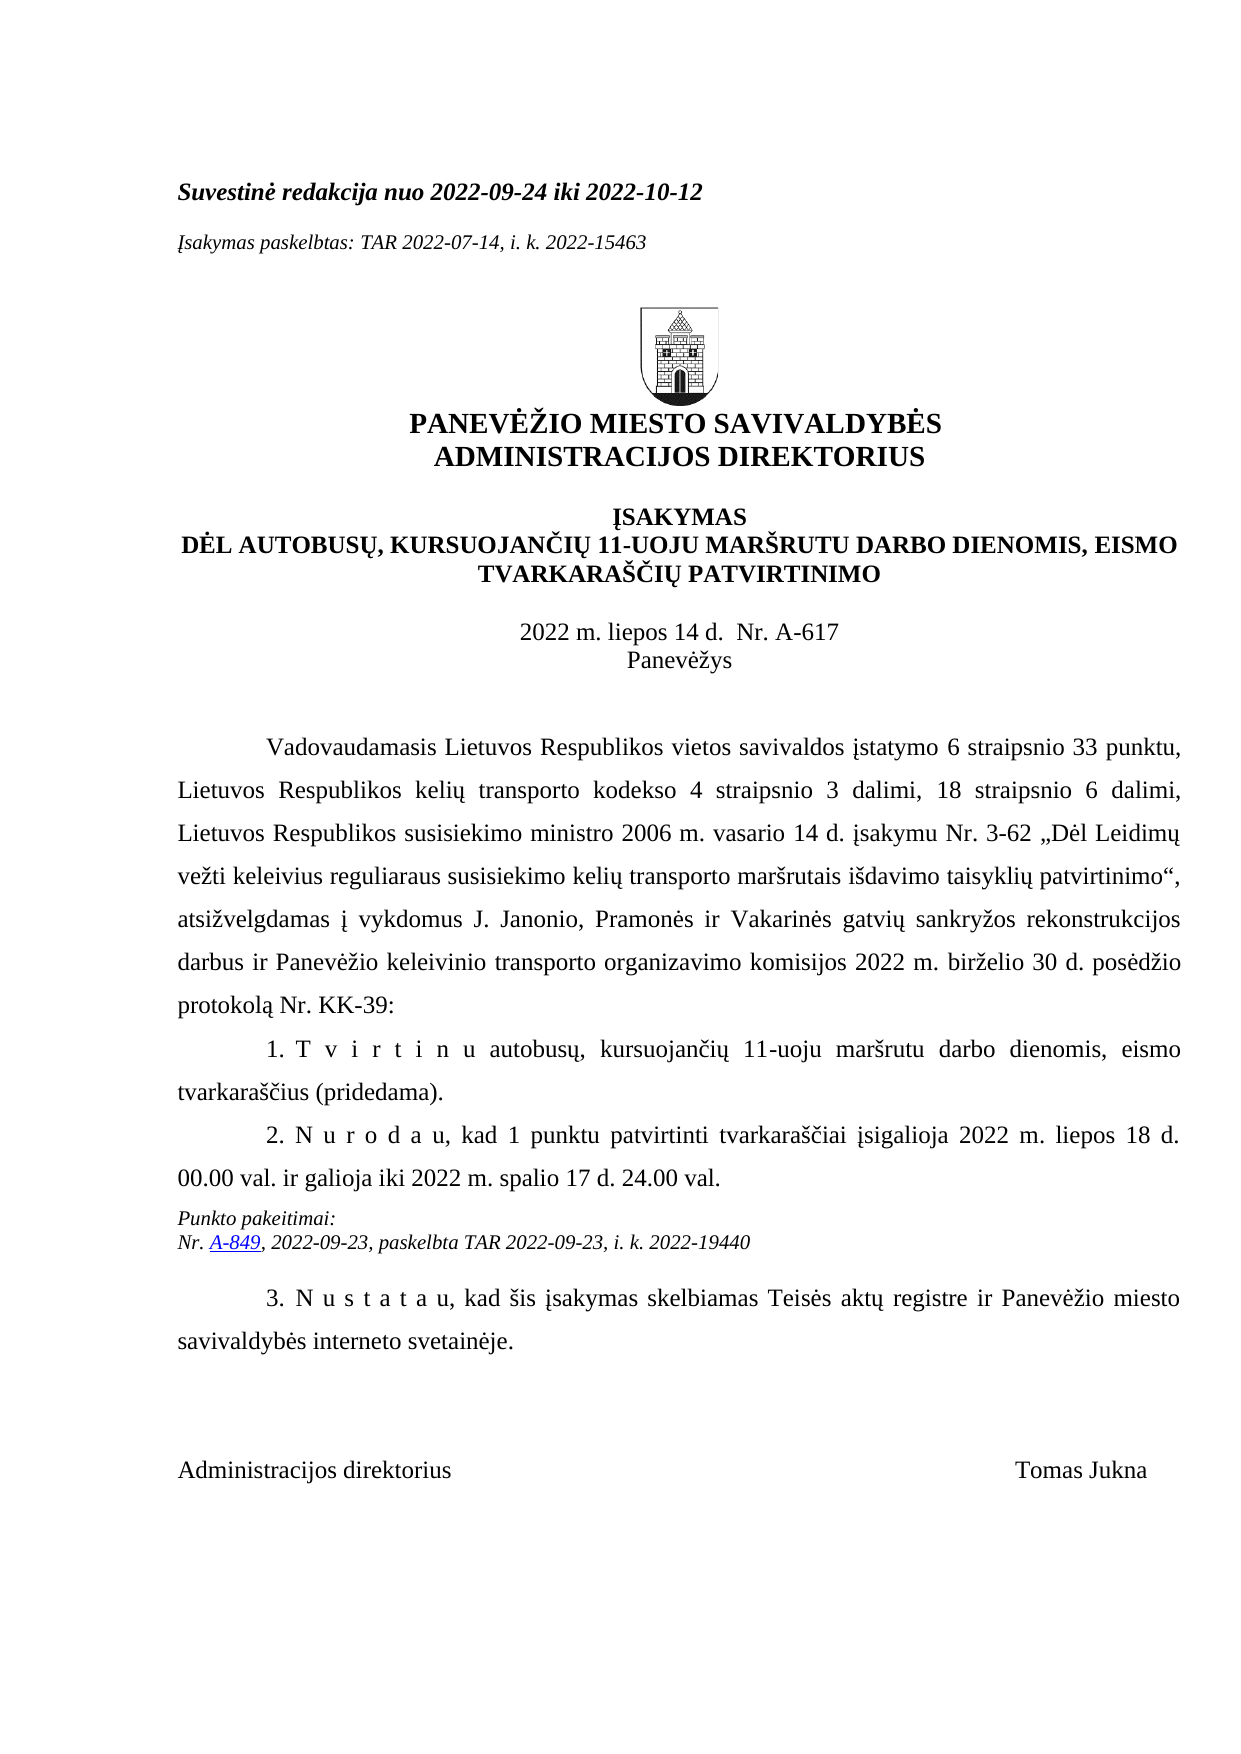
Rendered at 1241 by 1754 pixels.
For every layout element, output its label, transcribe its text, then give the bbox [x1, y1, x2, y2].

text Įsakymas paskelbtas: TAR 2022-07-14, i. k. 2022-15463 [177, 230, 1181, 254]
text 2. N u r o d a u, kad 1 punktu patvirtinti tvarkaraščiai įsigalioja 2022 m. liepos 18 d. 00.00 val. ir galioja iki 2022 m. spalio 17 d. 24.00 val. [177, 1120, 1181, 1192]
text Vadovaudamasis Lietuvos Respublikos vietos savivaldos įstatymo 6 straipsnio 33 punktu, Lietuvos Respublikos kelių transporto kodekso 4 straipsnio 3 dalimi, 18 straipsnio 6 dalimi, Lietuvos Respublikos susisiekimo ministro 2006 m. vasario 14 d. įsakymu Nr. 3-62 „Dėl Leidimų vežti keleivius reguliaraus susisiekimo kelių transporto maršrutais išdavimo taisyklių patvirtinimo“, atsižvelgdamas į vykdomus J. Janonio, Pramonės ir Vakarinės gatvių sankryžos rekonstrukcijos darbus ir Panevėžio keleivinio transporto organizavimo komisijos 2022 m. birželio 30 d. posėdžio protokolą Nr. KK-39: [177, 732, 1181, 1019]
text Punkto pakeitimai: [177, 1206, 1181, 1230]
text ĮSAKYMAS [177, 502, 1181, 531]
text Suvestinė redakcija nuo 2022-09-24 iki 2022-10-12 [177, 177, 1181, 206]
text 2022 m. liepos 14 d. Nr. A-617 [177, 617, 1181, 646]
text ADMINISTRACIJOS DIREKTORIUS [177, 439, 1181, 473]
text 1. T v i r t i n u autobusų, kursuojančių 11-uoju maršrutu darbo dienomis, eismo tvarkaraščius (pridedama). [177, 1034, 1181, 1106]
text Administracijos direktorius Tomas Jukna [177, 1456, 1181, 1484]
text Nr. A-849, 2022-09-23, paskelbta TAR 2022-09-23, i. k. 2022-19440 [177, 1230, 1181, 1254]
text PANEVĖŽIO MIESTO SAVIVALDYBĖS [177, 406, 1181, 439]
text 3. N u s t a t a u, kad šis įsakymas skelbiamas Teisės aktų registre ir Panevėžio miesto savivaldybės interneto svetainėje. [177, 1283, 1181, 1355]
text DĖL AUTOBUSŲ, KURSUOJANČIŲ 11-UOJU MARŠRUTU DARBO DIENOMIS, EISMO TVARKARAŠČIŲ PATVIRTINIMO [177, 531, 1181, 588]
text Panevėžys [177, 646, 1181, 674]
